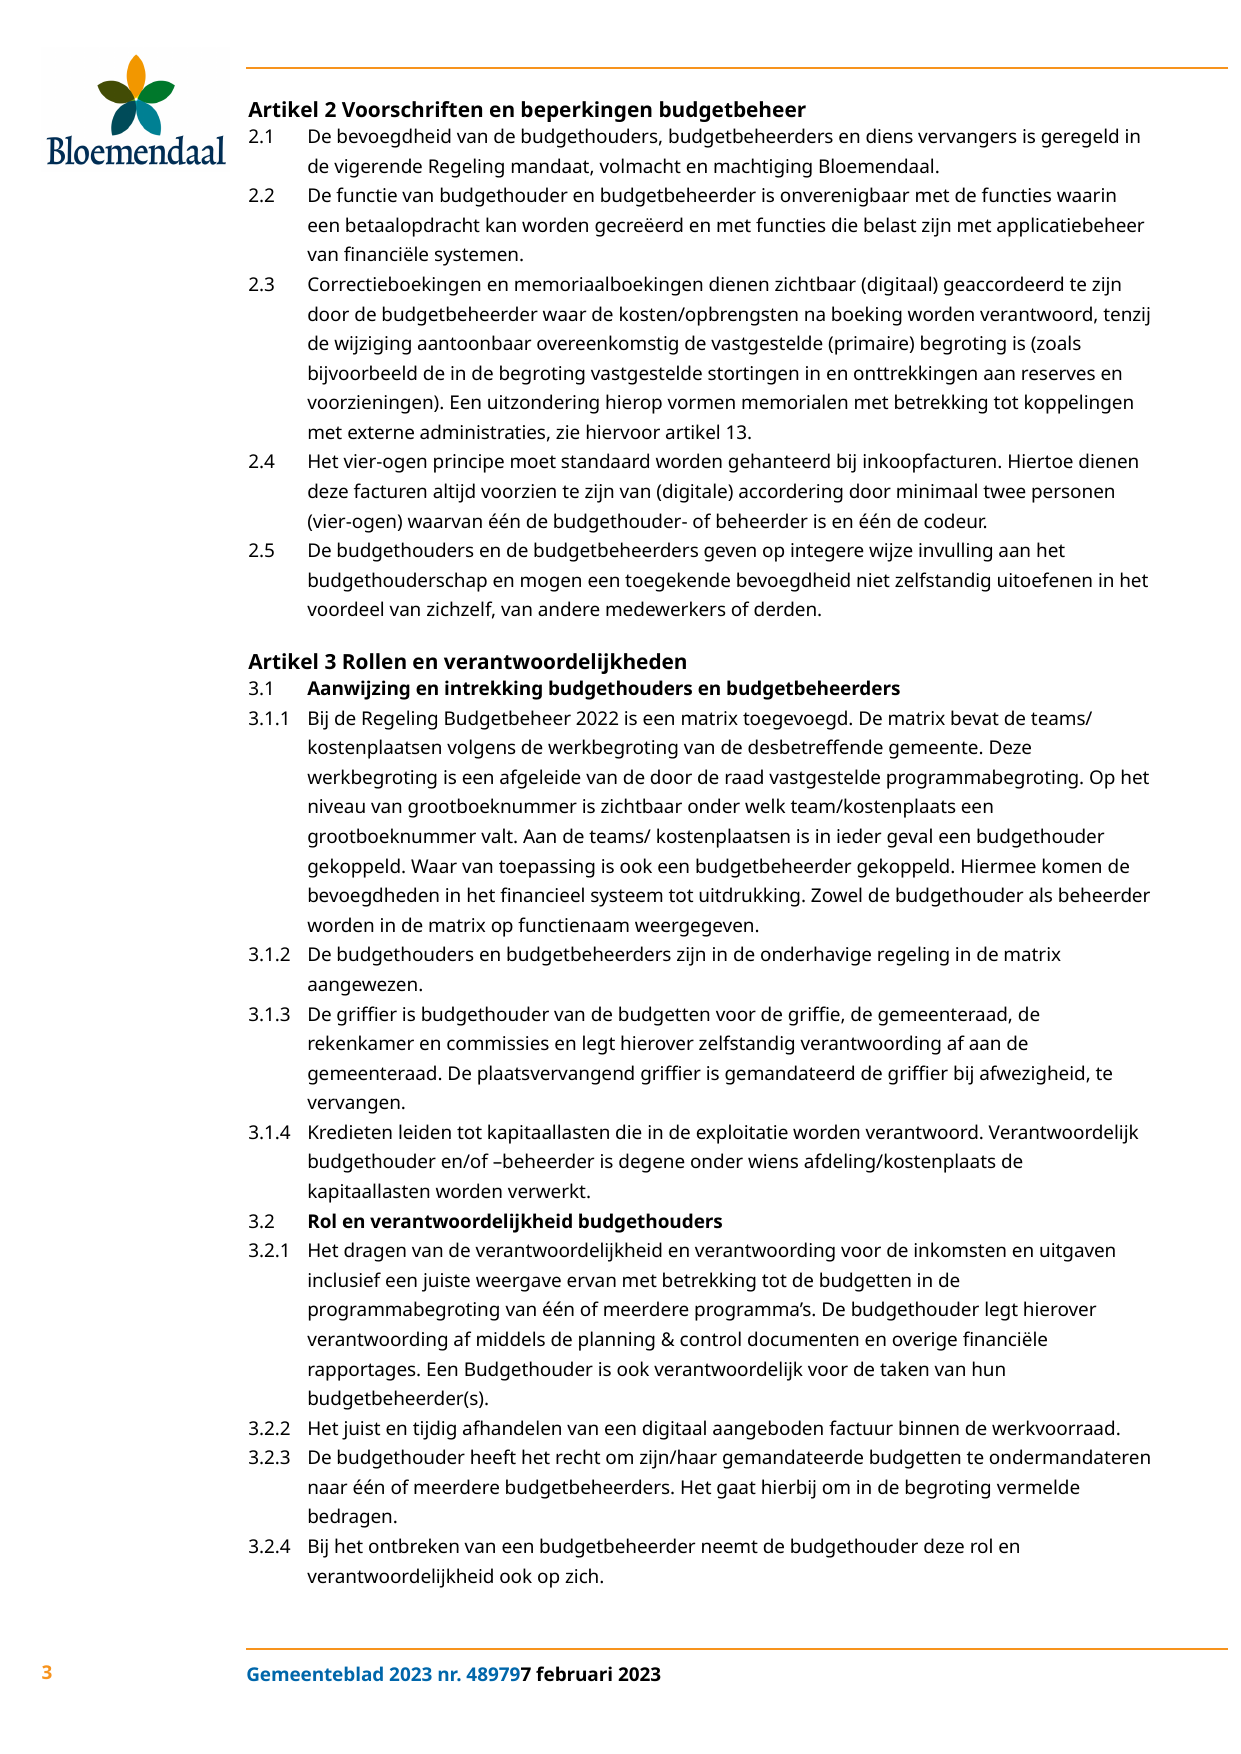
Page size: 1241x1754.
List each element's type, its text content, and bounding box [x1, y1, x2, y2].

list Aanwijzing en intrekking budgethouders en budgetbeheerders [248, 675, 1152, 701]
list Bij het ontbreken van een budgetbeheerder neemt de budgethouder deze rol en verantwoordelijkheid ook op zich. [248, 1533, 1152, 1589]
list Correctieboekingen en memoriaalboekingen dienen zichtbaar (digitaal) geaccordeerd te zijn door de budgetbeheerder waar de kosten/opbrengsten na boeking worden verantwoord, tenzij de wijziging aantoonbaar overeenkomstig de vastgestelde (primaire) begroting is (zoals bijvoorbeeld de in de begroting vastgestelde stortingen in en onttrekkingen aan reserves en voorzieningen). Een uitzondering hierop vormen memorialen met betrekking tot koppelingen met externe administraties, zie hiervoor artikel 13. [248, 271, 1152, 445]
list De bevoegdheid van de budgethouders, budgetbeheerders en diens vervangers is geregeld in de vigerende Regeling mandaat, volmacht en machtiging Bloemendaal. [248, 123, 1152, 178]
list Rol en verantwoordelijkheid budgethouders [248, 1208, 1152, 1234]
list De budgethouders en budgetbeheerders zijn in de onderhavige regeling in de matrix aangewezen. [248, 942, 1152, 997]
list Bij de Regeling Budgetbeheer 2022 is een matrix toegevoegd. De matrix bevat de teams/ kostenplaatsen volgens de werkbegroting van de desbetreffende gemeente. Deze werkbegroting is een afgeleide van de door de raad vastgestelde programmabegroting. Op het niveau van grootboeknummer is zichtbaar onder welk team/kostenplaats een grootboeknummer valt. Aan de teams/ kostenplaatsen is in ieder geval een budgethouder gekoppeld. Waar van toepassing is ook een budgetbeheerder gekoppeld. Hiermee komen de bevoegdheden in het financieel systeem tot uitdrukking. Zowel de budgethouder als beheerder worden in de matrix op functienaam weergegeven. [248, 705, 1152, 938]
list De budgethouders en de budgetbeheerders geven op integere wijze invulling aan het budgethouderschap en mogen een toegekende bevoegdheid niet zelfstandig uitoefenen in het voordeel van zichzelf, van andere medewerkers of derden. [248, 537, 1152, 622]
text Artikel 3 Rollen en verantwoordelijkheden [248, 647, 1152, 675]
list Het vier-ogen principe moet standaard worden gehanteerd bij inkoopfacturen. Hiertoe dienen deze facturen altijd voorzien te zijn van (digitale) accordering door minimaal twee personen (vier-ogen) waarvan één de budgethouder- of beheerder is en één de codeur. [248, 449, 1152, 533]
list Het dragen van de verantwoordelijkheid en verantwoording voor de inkomsten en uitgaven inclusief een juiste weergave ervan met betrekking tot de budgetten in de programmabegroting van één of meerdere programma’s. De budgethouder legt hierover verantwoording af middels de planning & control documenten en overige financiële rapportages. Een Budgethouder is ook verantwoordelijk voor de taken van hun budgetbeheerder(s). [248, 1237, 1152, 1411]
list De griffier is budgethouder van de budgetten voor de griffie, de gemeenteraad, de rekenkamer en commissies en legt hierover zelfstandig verantwoording af aan de gemeenteraad. De plaatsvervangend griffier is gemandateerd de griffier bij afwezigheid, te vervangen. [248, 1001, 1152, 1115]
list De functie van budgethouder en budgetbeheerder is onverenigbaar met de functies waarin een betaalopdracht kan worden gecreëerd en met functies die belast zijn met applicatiebeheer van financiële systemen. [248, 182, 1152, 267]
list Kredieten leiden tot kapitaallasten die in de exploitatie worden verantwoord. Verantwoordelijk budgethouder en/of –beheerder is degene onder wiens afdeling/kostenplaats de kapitaallasten worden verwerkt. [248, 1119, 1152, 1204]
text Artikel 2 Voorschriften en beperkingen budgetbeheer [248, 95, 1152, 123]
list De budgethouder heeft het recht om zijn/haar gemandateerde budgetten te ondermandateren naar één of meerdere budgetbeheerders. Het gaat hierbij om in de begroting vermelde bedragen. [248, 1444, 1152, 1529]
list Het juist en tijdig afhandelen van een digitaal aangeboden factuur binnen de werkvoorraad. [248, 1415, 1152, 1441]
picture [41, 47, 231, 172]
